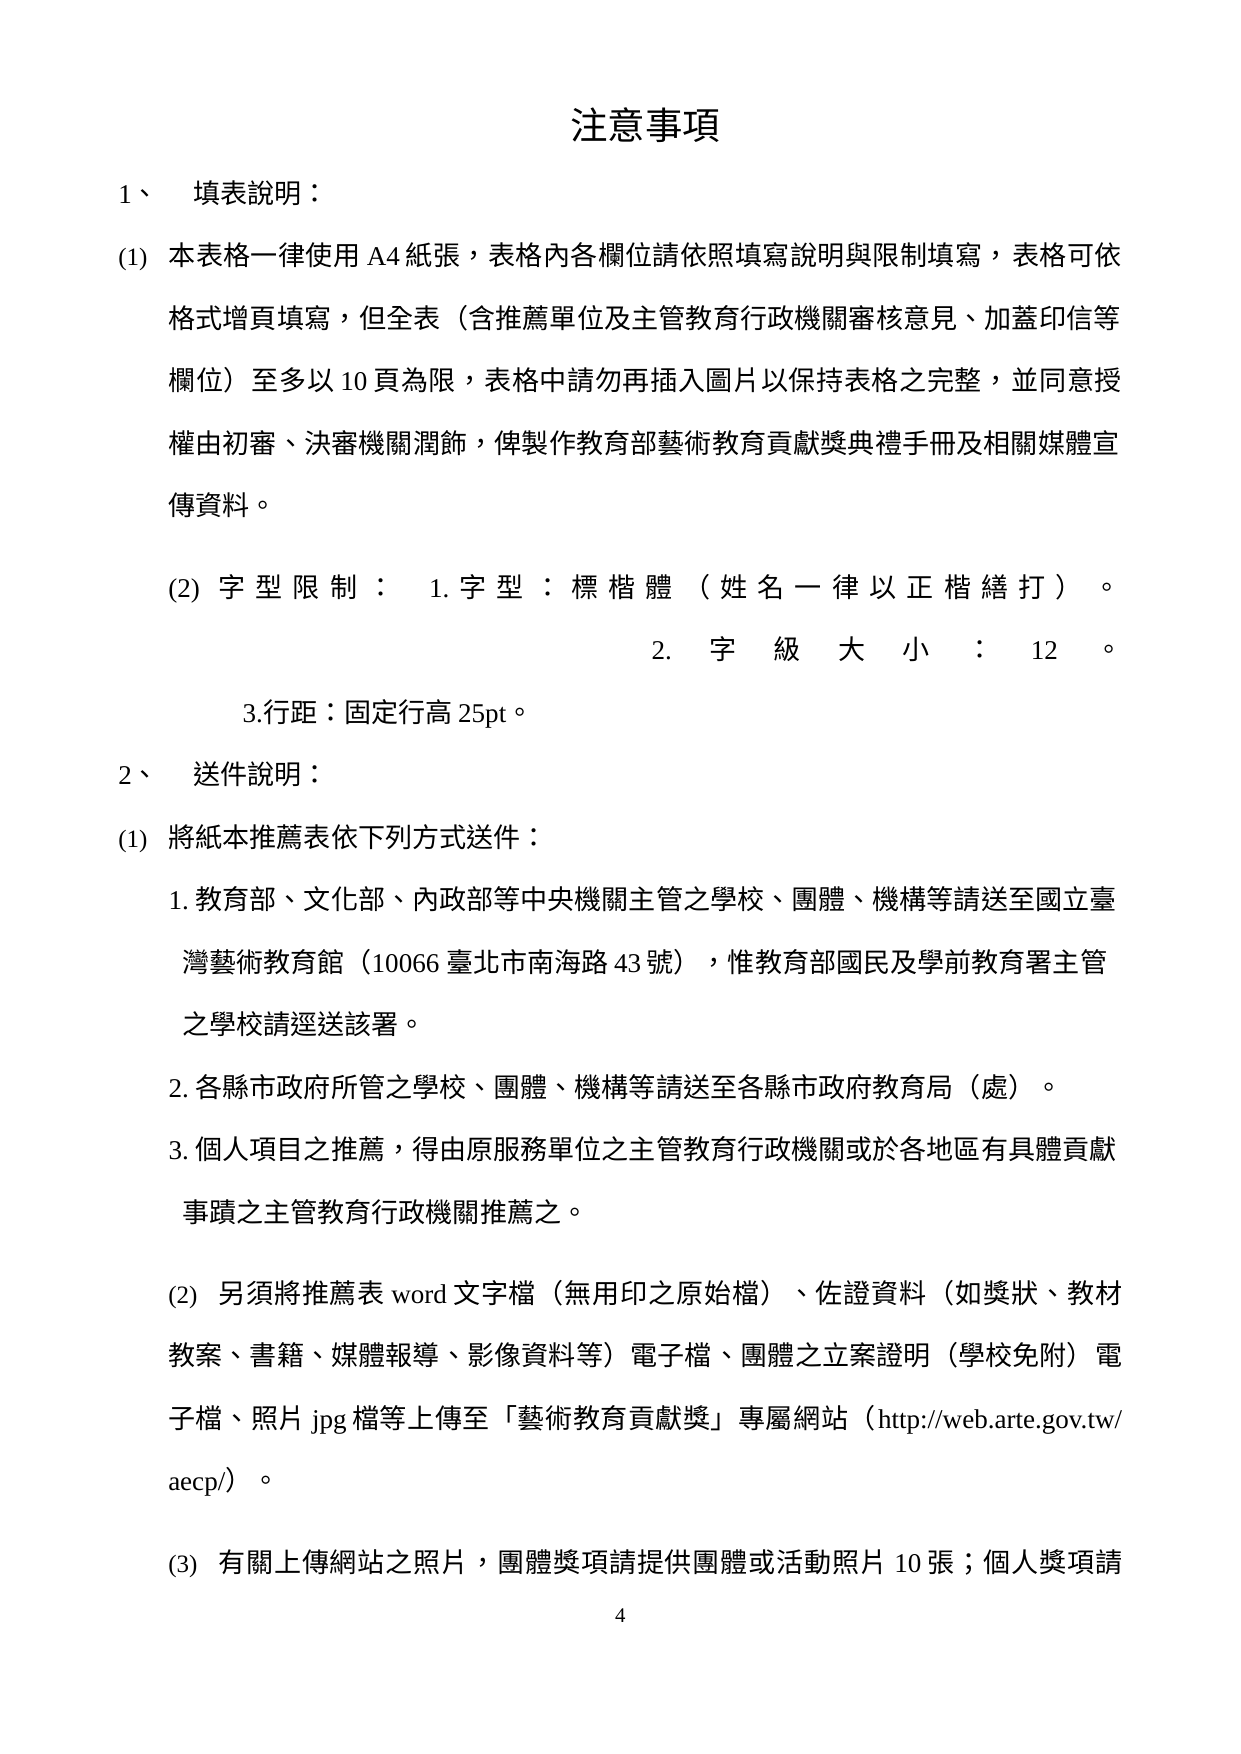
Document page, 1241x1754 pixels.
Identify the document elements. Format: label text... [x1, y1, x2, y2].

text 3. 個人項目之推薦，得由原服務單位之主管教育行政機關或於各地區有具體貢獻 [168, 1106, 1122, 1168]
list 本表格一律使用A4紙張，表格內各欄位請依照填寫說明與限制填寫，表格可依格式增頁填寫，但全表（含推薦單位及主管教育行政機關審核意見、加蓋印信等欄位）至多以10頁為限，表格中請勿再插入圖片以保持表格之完整，並同意授權由初審、決審機關潤飾，俾製作教育部藝術教育貢獻獎典禮手冊及相關媒體宣傳資料。 [118, 212, 1122, 525]
text 注意事項 [118, 96, 1172, 150]
list 另須將推薦表word文字檔（無用印之原始檔）、佐證資料（如獎狀、教材教案、書籍、媒體報導、影像資料等）電子檔、團體之立案證明（學校免附）電子檔、照片jpg檔等上傳至「藝術教育貢獻獎」專屬網站（http://web.arte.gov.tw/aecp/）。 [168, 1250, 1122, 1500]
list 填表說明： [118, 150, 1122, 212]
list 送件說明： [118, 731, 1122, 793]
list 有關上傳網站之照片，團體獎項請提供團體或活動照片10張；個人獎項請 [168, 1518, 1122, 1581]
text 2. 各縣市政府所管之學校、團體、機構等請送至各縣市政府教育局（處）。 [168, 1043, 1122, 1106]
list 將紙本推薦表依下列方式送件： [118, 793, 1122, 856]
text 之學校請逕送該署。 [168, 981, 1122, 1043]
list 字型限制： 1.字型：標楷體（姓名一律以正楷繕打）。 2.字級大小：12。 3.行距：固定行高25pt。 [168, 543, 1122, 731]
text 1. 教育部、文化部、內政部等中央機關主管之學校、團體、機構等請送至國立臺 [168, 856, 1122, 918]
text 灣藝術教育館（10066 臺北市南海路43號），惟教育部國民及學前教育署主管 [168, 918, 1122, 981]
text 事蹟之主管教育行政機關推薦之。 [168, 1168, 1122, 1231]
